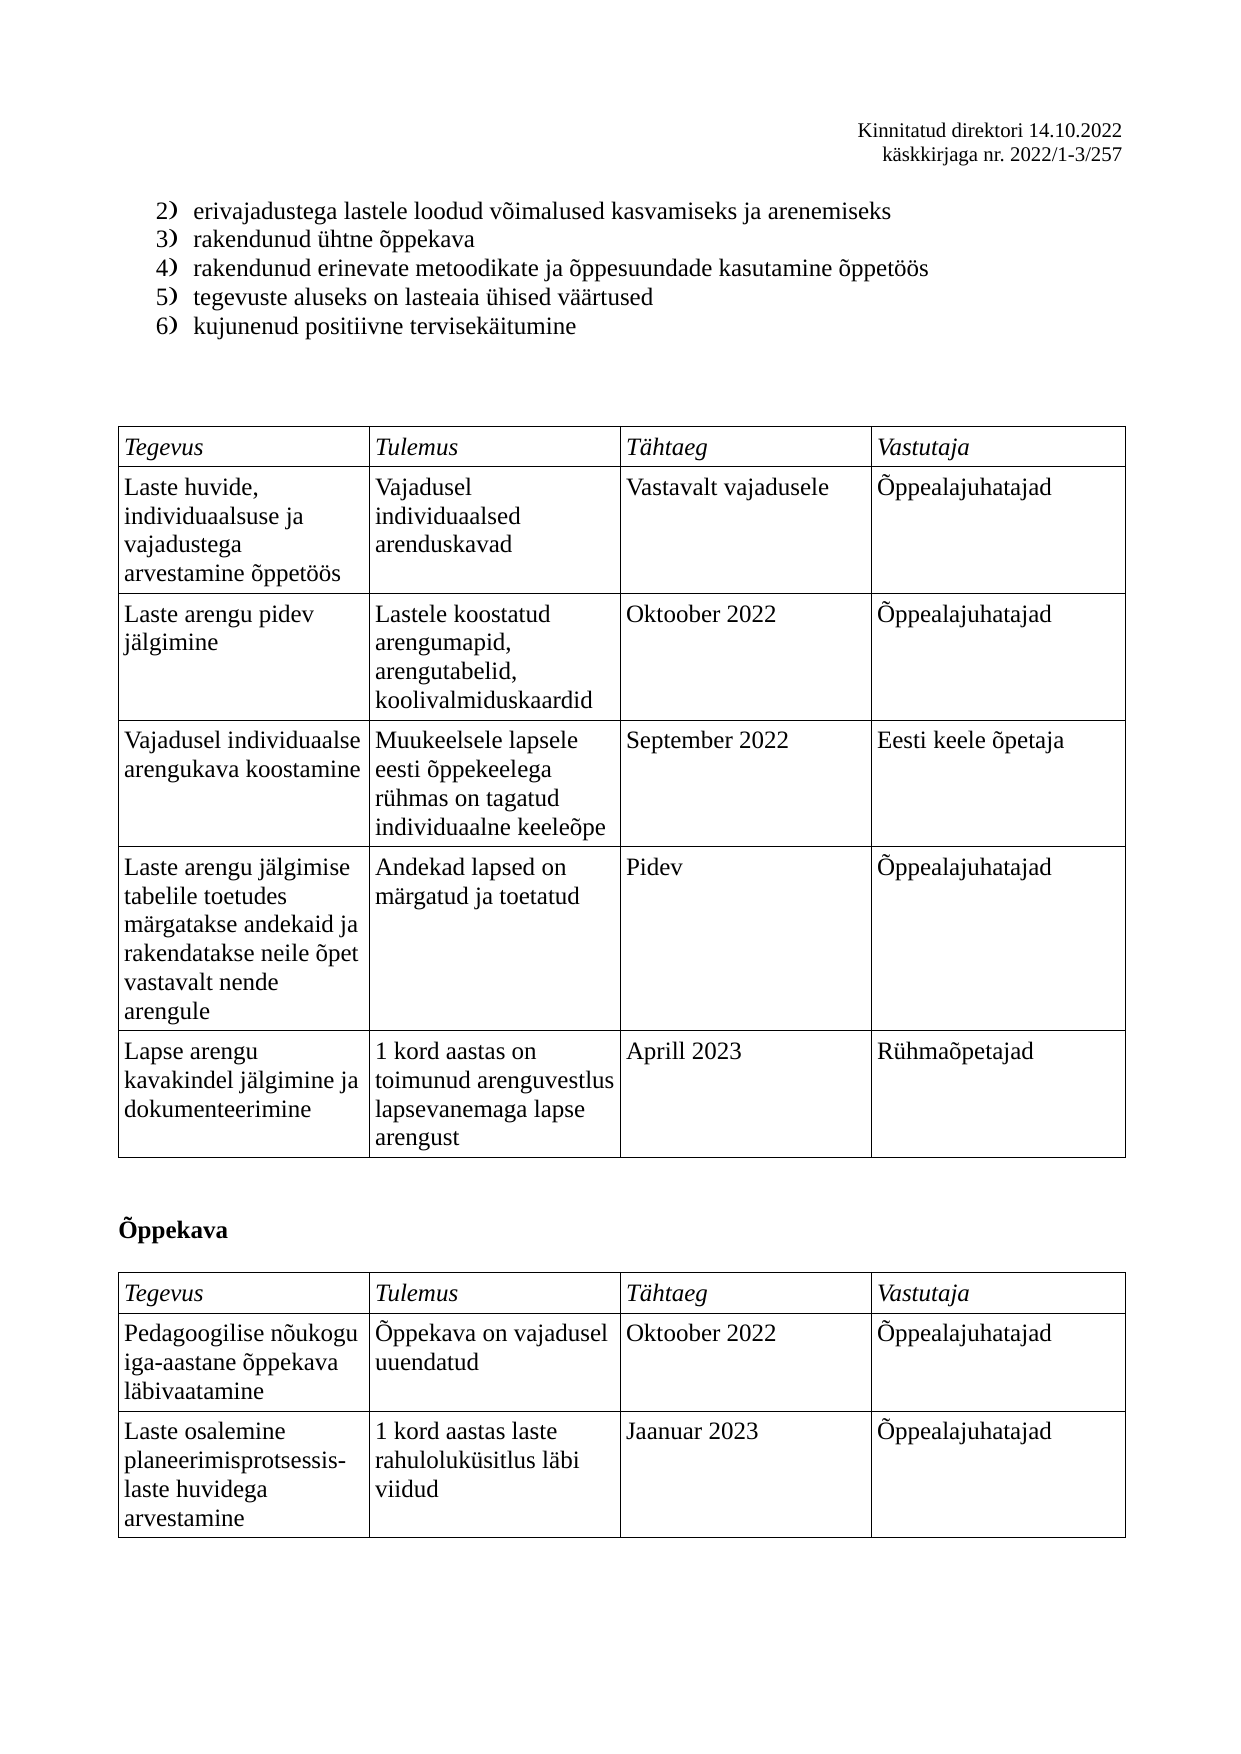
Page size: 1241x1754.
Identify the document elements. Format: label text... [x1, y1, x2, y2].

table_cell Õppealajuhatajad [872, 1412, 1125, 1537]
table_cell Lapse arengu kavakindel jälgimine ja dokumenteerimine [119, 1031, 369, 1157]
table_cell 1 kord aastas laste rahuloluküsitlus läbi viidud [370, 1412, 620, 1537]
table_cell Õppekava on vajadusel uuendatud [370, 1314, 620, 1411]
text Õppekava [118, 1215, 1122, 1243]
list tegevuste aluseks on lasteaia ühised väärtused [156, 282, 1122, 311]
list kujunenud positiivne tervisekäitumine [156, 311, 1122, 339]
table_cell Rühmaõpetajad [872, 1031, 1125, 1157]
table_cell September 2022 [621, 721, 871, 846]
table_cell Vajadusel individuaalsed arenduskavad [370, 467, 620, 593]
table_cell Laste arengu pidev jälgimine [119, 594, 369, 719]
table_cell Jaanuar 2023 [621, 1412, 871, 1537]
table_cell Õppealajuhatajad [872, 467, 1125, 593]
table_cell Aprill 2023 [621, 1031, 871, 1157]
table_cell Vajadusel individuaalse arengukava koostamine [119, 721, 369, 846]
table_cell Oktoober 2022 [621, 594, 871, 719]
table_cell Õppealajuhatajad [872, 847, 1125, 1030]
table_cell Lastele koostatud arengumapid, arengutabelid, koolivalmiduskaardid [370, 594, 620, 719]
table_cell Muukeelsele lapsele eesti õppekeelega rühmas on tagatud individuaalne keeleõpe [370, 721, 620, 846]
table_cell Pedagoogilise nõukogu iga-aastane õppekava läbivaatamine [119, 1314, 369, 1411]
table_header Vastutaja [872, 427, 1125, 466]
table_header Vastutaja [872, 1273, 1125, 1313]
table_cell Laste osalemine planeerimisprotsessis- laste huvidega arvestamine [119, 1412, 369, 1537]
table_cell Vastavalt vajadusele [621, 467, 871, 593]
table_header Tegevus [119, 427, 369, 466]
table_header Tulemus [370, 1273, 620, 1313]
table_cell Pidev [621, 847, 871, 1030]
table_cell Laste arengu jälgimise tabelile toetudes märgatakse andekaid ja rakendatakse neile õpet vastavalt nende arengule [119, 847, 369, 1030]
table_header Tähtaeg [621, 427, 871, 466]
table_cell Eesti keele õpetaja [872, 721, 1125, 846]
table_cell Laste huvide, individuaalsuse ja vajadustega arvestamine õppetöös [119, 467, 369, 593]
table_cell Oktoober 2022 [621, 1314, 871, 1411]
table_cell Andekad lapsed on märgatud ja toetatud [370, 847, 620, 1030]
table_header Tähtaeg [621, 1273, 871, 1313]
list rakendunud erinevate metoodikate ja õppesuundade kasutamine õppetöös [156, 253, 1122, 282]
table_cell 1 kord aastas on toimunud arenguvestlus lapsevanemaga lapse arengust [370, 1031, 620, 1157]
table_cell Õppealajuhatajad [872, 1314, 1125, 1411]
list rakendunud ühtne õppekava [156, 224, 1122, 253]
list erivajadustega lastele loodud võimalused kasvamiseks ja arenemiseks [156, 196, 1122, 224]
table_header Tulemus [370, 427, 620, 466]
table_header Tegevus [119, 1273, 369, 1313]
table_cell Õppealajuhatajad [872, 594, 1125, 719]
